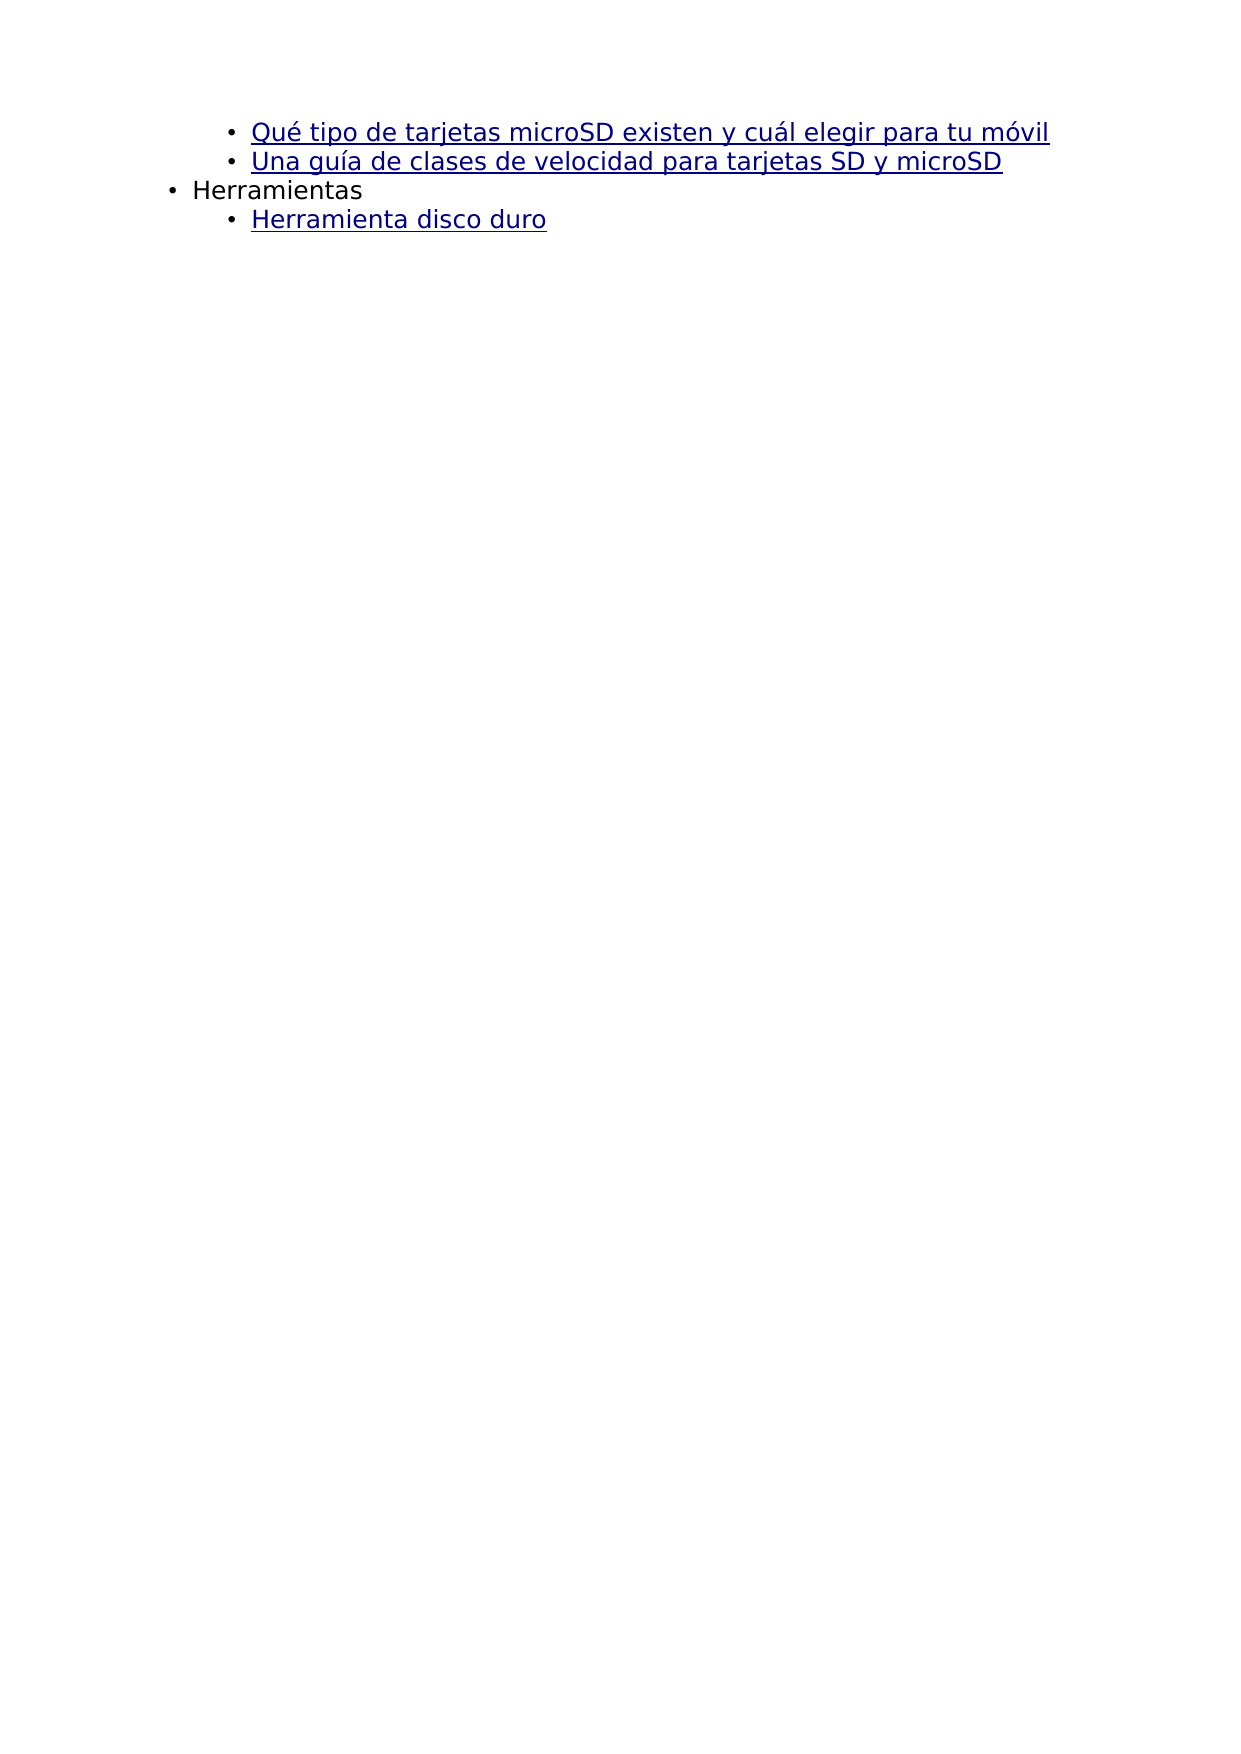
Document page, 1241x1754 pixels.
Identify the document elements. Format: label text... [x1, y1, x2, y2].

list Qué tipo de tarjetas microSD existen y cuál elegir para tu móvil [236, 118, 1122, 147]
list Herramienta disco duro [236, 206, 1122, 235]
list Herramientas [177, 176, 1122, 206]
list Una guía de clases de velocidad para tarjetas SD y microSD [236, 147, 1122, 176]
